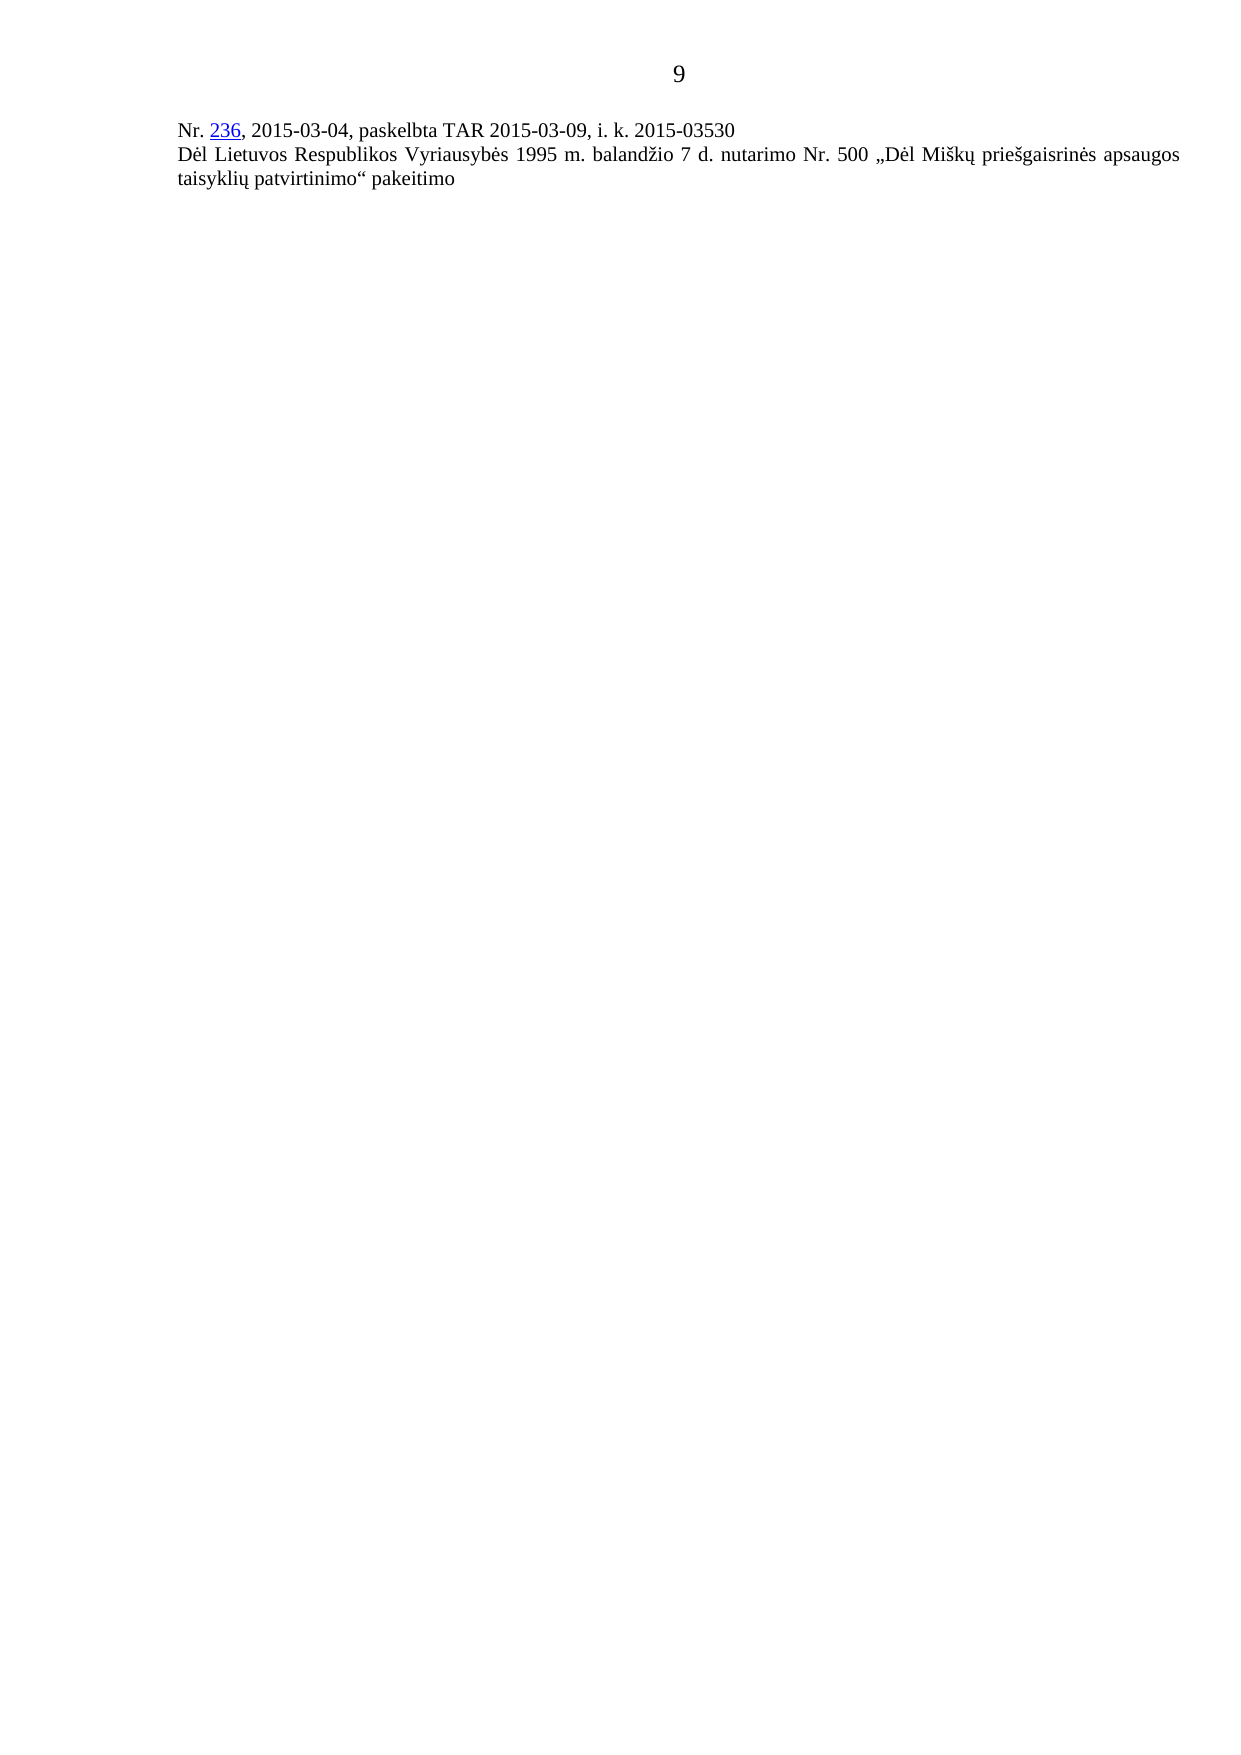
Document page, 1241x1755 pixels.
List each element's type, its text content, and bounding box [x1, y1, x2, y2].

text Nr. 236, 2015-03-04, paskelbta TAR 2015-03-09, i. k. 2015-03530 [177, 118, 1181, 142]
text Dėl Lietuvos Respublikos Vyriausybės 1995 m. balandžio 7 d. nutarimo Nr. 500 „Dėl Miškų priešgaisrinės apsaugos taisyklių patvirtinimo“ pakeitimo [177, 142, 1181, 190]
